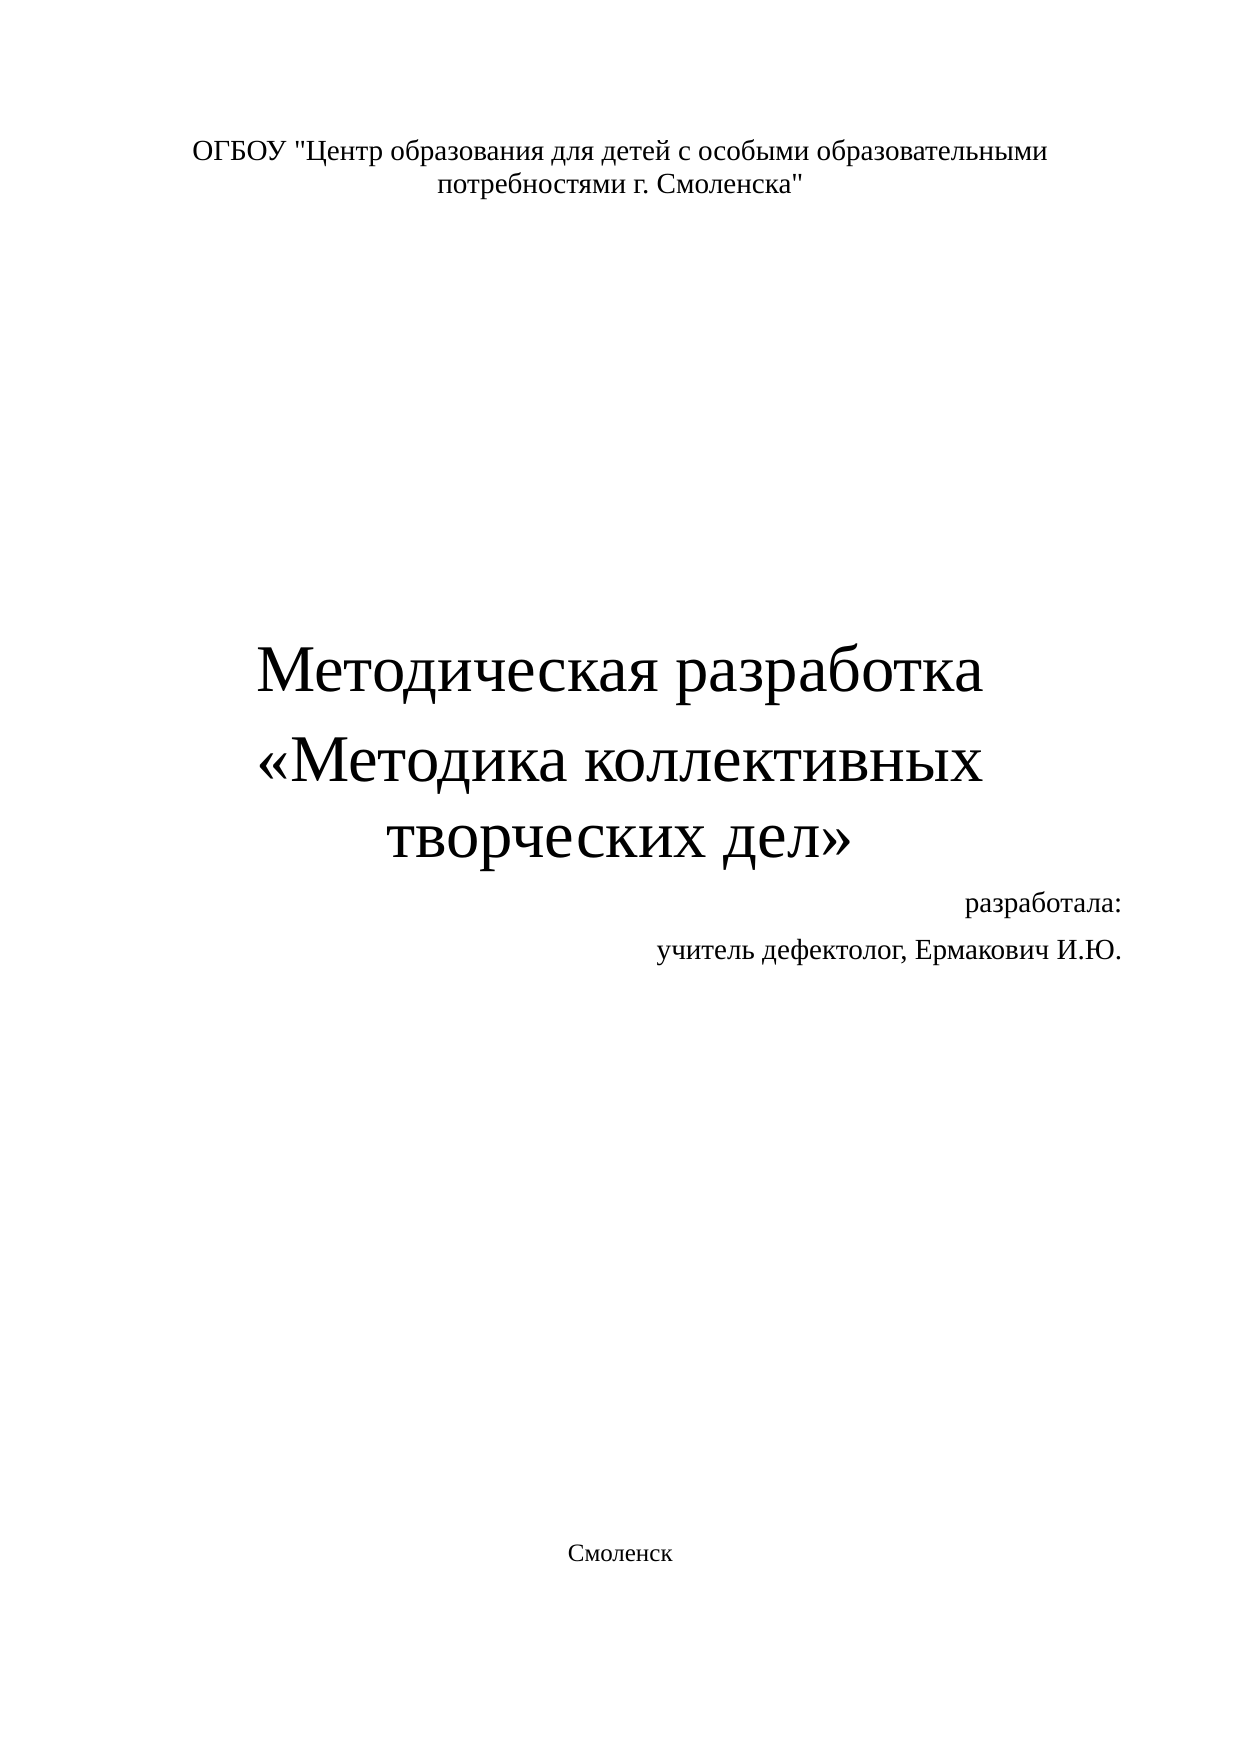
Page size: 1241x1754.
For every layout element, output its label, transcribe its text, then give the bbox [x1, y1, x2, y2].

subtitle ОГБОУ "Центр образования для детей с особыми образовательными потребностями г. Смоленска" [118, 133, 1122, 200]
text Методическая разработка [118, 629, 1122, 706]
text разработала: [118, 885, 1122, 919]
text Смоленск [118, 1538, 1122, 1567]
text «Методика коллективных творческих дел» [118, 719, 1122, 872]
text учитель дефектолог, Ермакович И.Ю. [118, 932, 1122, 965]
